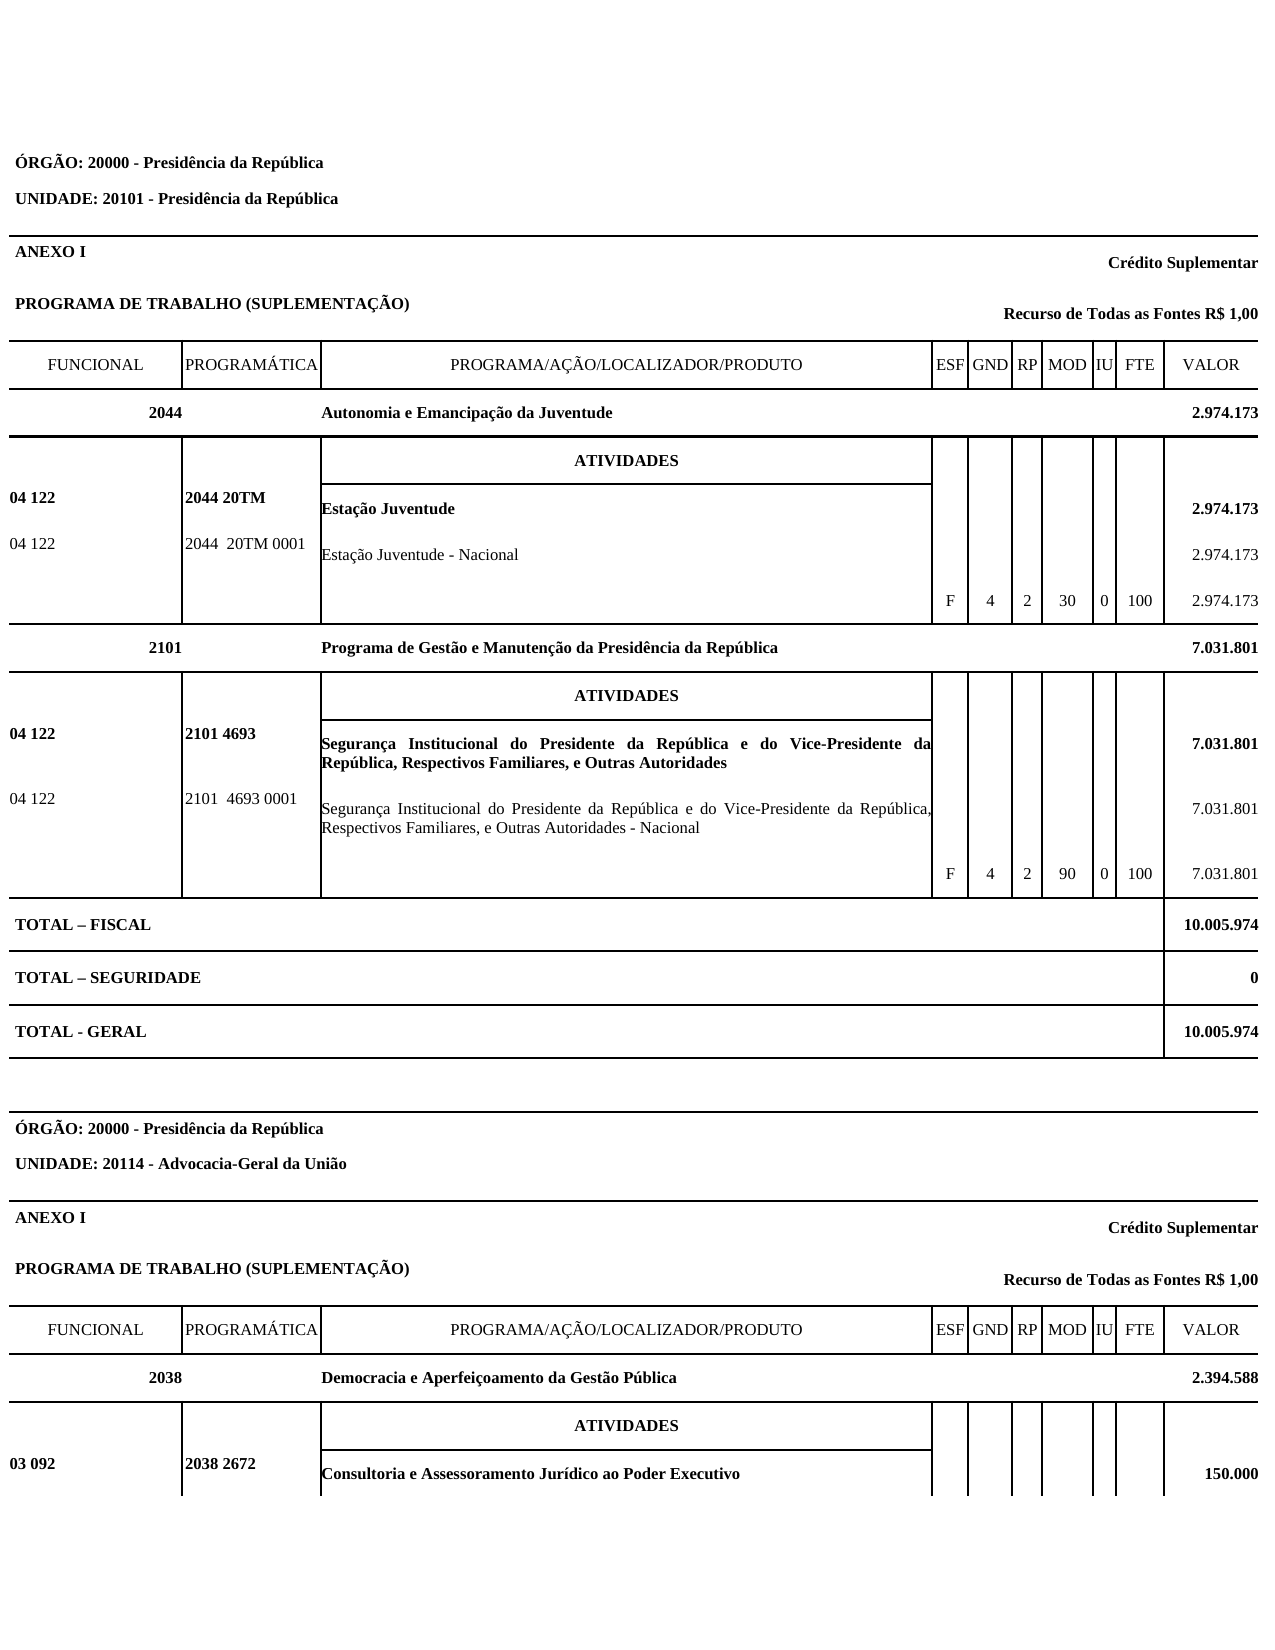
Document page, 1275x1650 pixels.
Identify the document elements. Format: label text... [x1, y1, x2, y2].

table_cell 90 [1043, 851, 1092, 897]
table_cell [933, 1403, 967, 1448]
table_cell TOTAL – FISCAL [9, 899, 1163, 950]
table_cell [1117, 1403, 1163, 1448]
table_cell [1117, 438, 1163, 483]
table_cell [1117, 483, 1163, 531]
table_cell [1258, 786, 1266, 851]
table_cell [1043, 1449, 1092, 1496]
table_cell 2044 20TM 0001 [183, 531, 320, 577]
table_cell IU [1094, 342, 1115, 387]
table_cell 2.974.173 [1165, 483, 1258, 531]
table_cell ESF [933, 1307, 967, 1353]
table_cell PROGRAMÁTICA [183, 1307, 320, 1353]
table_cell PROGRAMA/AÇÃO/LOCALIZADOR/PRODUTO [322, 1307, 931, 1353]
table_cell [1258, 183, 1266, 234]
table_cell FUNCIONAL [9, 1307, 181, 1353]
table_cell 0 [1094, 851, 1115, 897]
table_cell [1258, 388, 1266, 435]
table_cell UNIDADE: 20101 - Presidência da República [9, 183, 932, 234]
table_cell [1094, 673, 1115, 719]
table_cell ANEXO I [9, 1202, 932, 1253]
table_cell [969, 719, 1011, 786]
table_cell 2044 [9, 390, 321, 435]
table_cell [1258, 340, 1266, 387]
table_cell [969, 531, 1011, 577]
table_cell Crédito Suplementar [932, 237, 1258, 288]
table_cell Democracia e Aperfeiçoamento da Gestão Pública [321, 1355, 1163, 1401]
table_cell [969, 786, 1011, 851]
table_cell 7.031.801 [1165, 719, 1258, 786]
table_cell 2.974.173 [1164, 390, 1258, 435]
table_cell [1258, 719, 1266, 786]
table_cell [183, 673, 320, 719]
table_cell Recurso de Todas as Fontes R$ 1,00 [932, 1253, 1258, 1305]
table_cell 150.000 [1165, 1449, 1258, 1496]
table_cell [1258, 1305, 1266, 1353]
table_cell [1043, 673, 1092, 719]
table_cell 2101 [9, 625, 321, 671]
table_cell F [933, 851, 967, 897]
table_cell [1258, 288, 1266, 339]
table_cell UNIDADE: 20114 - Advocacia-Geral da União [9, 1148, 932, 1200]
table_cell [1043, 531, 1092, 577]
table_cell [1013, 673, 1041, 719]
table_cell [1258, 577, 1266, 623]
table_cell [1258, 1200, 1266, 1253]
table_cell [1258, 1148, 1266, 1200]
table_cell 10.005.974 [1165, 899, 1258, 950]
table_cell 03 092 [9, 1449, 181, 1496]
table_cell PROGRAMÁTICA [183, 342, 320, 387]
table_cell 04 122 [9, 483, 181, 531]
table_cell [1258, 235, 1266, 288]
table_cell ÓRGÃO: 20000 - Presidência da República [9, 1113, 1258, 1148]
table_cell [1258, 1253, 1266, 1305]
table_cell [9, 1403, 181, 1448]
table_cell [1013, 438, 1041, 483]
table_cell [969, 1449, 1011, 1496]
table_cell [1258, 897, 1266, 950]
table_cell [1043, 438, 1092, 483]
table_cell 10.005.974 [1165, 1006, 1258, 1057]
table_cell [933, 531, 967, 577]
table_cell Autonomia e Emancipação da Juventude [321, 390, 1163, 435]
table_cell [183, 1403, 320, 1448]
table_cell Segurança Institucional do Presidente da República e do Vice-Presidente da República, Respectivos Familiares, e Outras Autoridades - Nacional [322, 786, 931, 851]
table_cell [1013, 786, 1041, 851]
table_cell VALOR [1165, 1307, 1258, 1353]
table_cell ESF [933, 342, 967, 387]
table_cell [1164, 1059, 1258, 1111]
table_cell [933, 483, 967, 531]
table_cell [1094, 1403, 1115, 1448]
table_cell Estação Juventude [322, 485, 931, 531]
table_cell [1013, 1403, 1041, 1448]
table_cell [933, 673, 967, 719]
table_cell [1165, 438, 1258, 483]
table_cell [322, 577, 931, 623]
table_cell [969, 483, 1011, 531]
table_cell IU [1094, 1307, 1115, 1353]
table_cell VALOR [1165, 342, 1258, 387]
table_cell [1013, 1449, 1041, 1496]
table_cell 0 [1094, 577, 1115, 623]
table_cell 2.394.588 [1164, 1355, 1258, 1401]
table_cell [1165, 1403, 1258, 1448]
table_cell PROGRAMA DE TRABALHO (SUPLEMENTAÇÃO) [9, 1253, 932, 1305]
table_cell Atividades [322, 1403, 931, 1448]
table_cell [1094, 531, 1115, 577]
table_cell 4 [969, 577, 1011, 623]
table_cell [9, 438, 181, 483]
table_cell [1258, 950, 1266, 1004]
table_cell 2 [1013, 851, 1041, 897]
table_cell [1258, 1449, 1266, 1496]
table_cell 0 [1165, 952, 1258, 1004]
table_cell 2 [1013, 577, 1041, 623]
table_cell [1258, 623, 1266, 671]
table_cell [969, 1403, 1011, 1448]
table_cell GND [969, 342, 1011, 387]
table_cell 04 122 [9, 786, 181, 851]
table_cell [933, 786, 967, 851]
table_cell [933, 1449, 967, 1496]
table_header [1258, 148, 1266, 183]
table_cell Programa de Gestão e Manutenção da Presidência da República [321, 625, 1163, 671]
table_cell 2.974.173 [1165, 577, 1258, 623]
table_cell [1165, 673, 1258, 719]
table_cell [1117, 719, 1163, 786]
table_cell [933, 719, 967, 786]
table_cell [9, 673, 181, 719]
table_cell [1258, 1353, 1266, 1401]
table_cell 30 [1043, 577, 1092, 623]
table_cell [1043, 719, 1092, 786]
table_cell 2038 2672 [183, 1449, 320, 1496]
table_cell F [933, 577, 967, 623]
table_cell [9, 851, 181, 897]
table_cell 100 [1117, 577, 1163, 623]
table_cell TOTAL – SEGURIDADE [9, 952, 1163, 1004]
table_cell [969, 438, 1011, 483]
table_cell [1258, 671, 1266, 719]
table_cell 7.031.801 [1165, 851, 1258, 897]
table_cell GND [969, 1307, 1011, 1353]
table_cell [1094, 483, 1115, 531]
table_cell FUNCIONAL [9, 342, 181, 387]
table_cell RP [1013, 1307, 1041, 1353]
table_cell [1094, 786, 1115, 851]
table_cell [1043, 786, 1092, 851]
table_cell [1094, 438, 1115, 483]
table_cell [969, 673, 1011, 719]
table_cell 2101 4693 0001 [183, 786, 320, 851]
table_cell [1258, 483, 1266, 531]
table_cell MOD [1043, 1307, 1092, 1353]
table_cell [1258, 435, 1266, 483]
table_cell [9, 577, 181, 623]
table_cell [1013, 483, 1041, 531]
table_cell 2.974.173 [1165, 531, 1258, 577]
table_cell [183, 577, 320, 623]
table_cell [1043, 1403, 1092, 1448]
table_cell FTE [1117, 1307, 1163, 1353]
table_cell PROGRAMA DE TRABALHO (SUPLEMENTAÇÃO) [9, 288, 932, 339]
table_cell [9, 1059, 1163, 1111]
table_cell Recurso de Todas as Fontes R$ 1,00 [932, 288, 1258, 339]
table_cell 04 122 [9, 719, 181, 786]
table_cell 7.031.801 [1165, 786, 1258, 851]
table_cell [933, 438, 967, 483]
table_cell [1258, 1111, 1266, 1148]
table_cell [1258, 531, 1266, 577]
table_cell [1258, 851, 1266, 897]
table_cell Atividades [322, 673, 931, 719]
table_cell 2044 20TM [183, 483, 320, 531]
table_cell [1094, 1449, 1115, 1496]
table_cell [932, 183, 1258, 234]
table_cell Segurança Institucional do Presidente da República e do Vice-Presidente da República, Respectivos Familiares, e Outras Autoridades [322, 721, 931, 786]
table_cell MOD [1043, 342, 1092, 387]
table_cell [1094, 719, 1115, 786]
table_cell RP [1013, 342, 1041, 387]
table_cell 100 [1117, 851, 1163, 897]
table_cell [1013, 531, 1041, 577]
table_cell Crédito Suplementar [932, 1202, 1258, 1253]
table_cell [183, 851, 320, 897]
table_cell [183, 438, 320, 483]
table_cell 7.031.801 [1164, 625, 1258, 671]
table_cell [322, 851, 931, 897]
table_cell [1117, 531, 1163, 577]
table_cell TOTAL - GERAL [9, 1006, 1163, 1057]
table_cell [1258, 1401, 1266, 1448]
table_cell Consultoria e Assessoramento Jurídico ao Poder Executivo [322, 1451, 931, 1496]
table_cell [1258, 1057, 1266, 1111]
table_cell 2101 4693 [183, 719, 320, 786]
table_cell Atividades [322, 438, 931, 483]
table_cell FTE [1117, 342, 1163, 387]
table_cell [1117, 786, 1163, 851]
table_cell 2038 [9, 1355, 321, 1401]
table_cell 04 122 [9, 531, 181, 577]
table_cell ANEXO I [9, 237, 932, 288]
table_cell 4 [969, 851, 1011, 897]
table_cell [1117, 1449, 1163, 1496]
table_cell [1258, 1004, 1266, 1057]
table_cell [1117, 673, 1163, 719]
table_header ÓRGÃO: 20000 - Presidência da República [9, 148, 1258, 183]
table_cell [932, 1148, 1258, 1200]
table_cell [1043, 483, 1092, 531]
table_cell Estação Juventude - Nacional [322, 531, 931, 577]
table_cell PROGRAMA/AÇÃO/LOCALIZADOR/PRODUTO [322, 342, 931, 387]
table_cell [1013, 719, 1041, 786]
